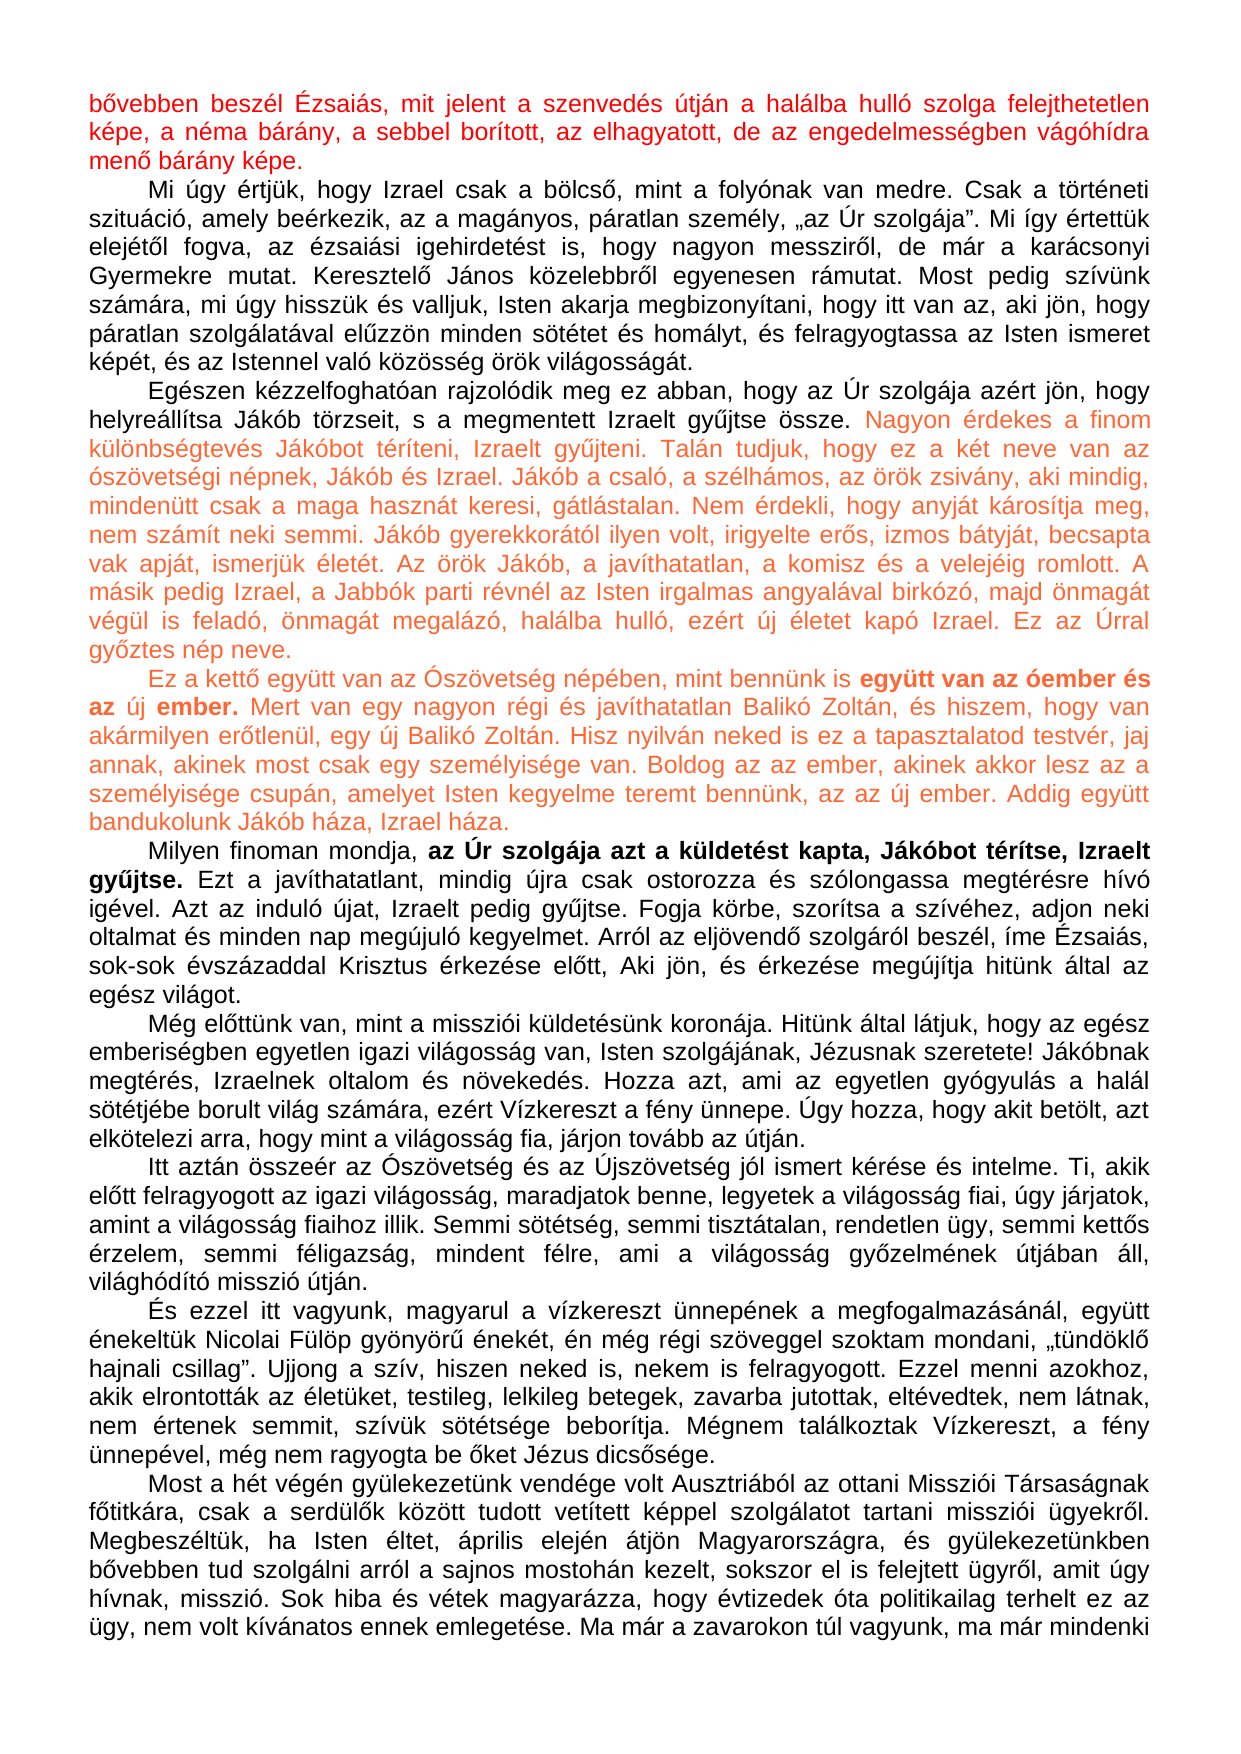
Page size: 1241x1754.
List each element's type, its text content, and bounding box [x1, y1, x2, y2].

text bővebben beszél Ézsaiás, mit jelent a szenvedés útján a halálba hulló szolga felejthetetlen képe, a néma bárány, a sebbel borított, az elhagyatott, de az engedelmességben vágóhídra menő bárány képe. [88, 88, 1152, 175]
text Milyen finoman mondja, az Úr szolgája azt a küldetést kapta, Jákóbot térítse, Izraelt gyűjtse. Ezt a javíthatatlant, mindig újra csak ostorozza és szólongassa megtérésre hívó igével. Azt az induló újat, Izraelt pedig gyűjtse. Fogja körbe, szorítsa a szívéhez, adjon neki oltalmat és minden nap megújuló kegyelmet. Arról az eljövendő szolgáról beszél, íme Ézsaiás, sok-sok évszázaddal Krisztus érkezése előtt, Aki jön, és érkezése megújítja hitünk által az egész világot. [88, 836, 1152, 1008]
text Mi úgy értjük, hogy Izrael csak a bölcső, mint a folyónak van medre. Csak a történeti szituáció, amely beérkezik, az a magányos, páratlan személy, „az Úr szolgája”. Mi így értettük elejétől fogva, az ézsaiási igehirdetést is, hogy nagyon messziről, de már a karácsonyi Gyermekre mutat. Keresztelő János közelebbről egyenesen rámutat. Most pedig szívünk számára, mi úgy hisszük és valljuk, Isten akarja megbizonyítani, hogy itt van az, aki jön, hogy páratlan szolgálatával elűzzön minden sötétet és homályt, és felragyogtassa az Isten ismeret képét, és az Istennel való közösség örök világosságát. [88, 175, 1152, 376]
text Egészen kézzelfoghatóan rajzolódik meg ez abban, hogy az Úr szolgája azért jön, hogy helyreállítsa Jákób törzseit, s a megmentett Izraelt gyűjtse össze. Nagyon érdekes a finom különbségtevés Jákóbot téríteni, Izraelt gyűjteni. Talán tudjuk, hogy ez a két neve van az ószövetségi népnek, Jákób és Izrael. Jákób a csaló, a szélhámos, az örök zsivány, aki mindig, mindenütt csak a maga hasznát keresi, gátlástalan. Nem érdekli, hogy anyját károsítja meg, nem számít neki semmi. Jákób gyerekkorától ilyen volt, irigyelte erős, izmos bátyját, becsapta vak apját, ismerjük életét. Az örök Jákób, a javíthatatlan, a komisz és a velejéig romlott. A másik pedig Izrael, a Jabbók parti révnél az Isten irgalmas angyalával birkózó, majd önmagát végül is feladó, önmagát megalázó, halálba hulló, ezért új életet kapó Izrael. Ez az Úrral győztes nép neve. [88, 376, 1152, 663]
text Most a hét végén gyülekezetünk vendége volt Ausztriából az ottani Missziói Társaságnak főtitkára, csak a serdülők között tudott vetített képpel szolgálatot tartani missziói ügyekről. Megbeszéltük, ha Isten éltet, április elején átjön Magyarországra, és gyülekezetünkben bővebben tud szolgálni arról a sajnos mostohán kezelt, sokszor el is felejtett ügyről, amit úgy hívnak, misszió. Sok hiba és vétek magyarázza, hogy évtizedek óta politikailag terhelt ez az ügy, nem volt kívánatos ennek emlegetése. Ma már a zavarokon túl vagyunk, ma már mindenki [88, 1468, 1152, 1641]
text Még előttünk van, mint a missziói küldetésünk koronája. Hitünk által látjuk, hogy az egész emberiségben egyetlen igazi világosság van, Isten szolgájának, Jézusnak szeretete! Jákóbnak megtérés, Izraelnek oltalom és növekedés. Hozza azt, ami az egyetlen gyógyulás a halál sötétjébe borult világ számára, ezért Vízkereszt a fény ünnepe. Úgy hozza, hogy akit betölt, azt elkötelezi arra, hogy mint a világosság fia, járjon tovább az útján. [88, 1008, 1152, 1152]
text Itt aztán összeér az Ószövetség és az Újszövetség jól ismert kérése és intelme. Ti, akik előtt felragyogott az igazi világosság, maradjatok benne, legyetek a világosság fiai, úgy járjatok, amint a világosság fiaihoz illik. Semmi sötétség, semmi tisztátalan, rendetlen ügy, semmi kettős érzelem, semmi féligazság, mindent félre, ami a világosság győzelmének útjában áll, világhódító misszió útján. [88, 1152, 1152, 1296]
text Ez a kettő együtt van az Ószövetség népében, mint bennünk is együtt van az óember és az új ember. Mert van egy nagyon régi és javíthatatlan Balikó Zoltán, és hiszem, hogy van akármilyen erőtlenül, egy új Balikó Zoltán. Hisz nyilván neked is ez a tapasztalatod testvér, jaj annak, akinek most csak egy személyisége van. Boldog az az ember, akinek akkor lesz az a személyisége csupán, amelyet Isten kegyelme teremt bennünk, az az új ember. Addig együtt bandukolunk Jákób háza, Izrael háza. [88, 663, 1152, 836]
text És ezzel itt vagyunk, magyarul a vízkereszt ünnepének a megfogalmazásánál, együtt énekeltük Nicolai Fülöp gyönyörű énekét, én még régi szöveggel szoktam mondani, „tündöklő hajnali csillag”. Ujjong a szív, hiszen neked is, nekem is felragyogott. Ezzel menni azokhoz, akik elrontották az életüket, testileg, lelkileg betegek, zavarba jutottak, eltévedtek, nem látnak, nem értenek semmit, szívük sötétsége beborítja. Mégnem találkoztak Vízkereszt, a fény ünnepével, még nem ragyogta be őket Jézus dicsősége. [88, 1296, 1152, 1468]
